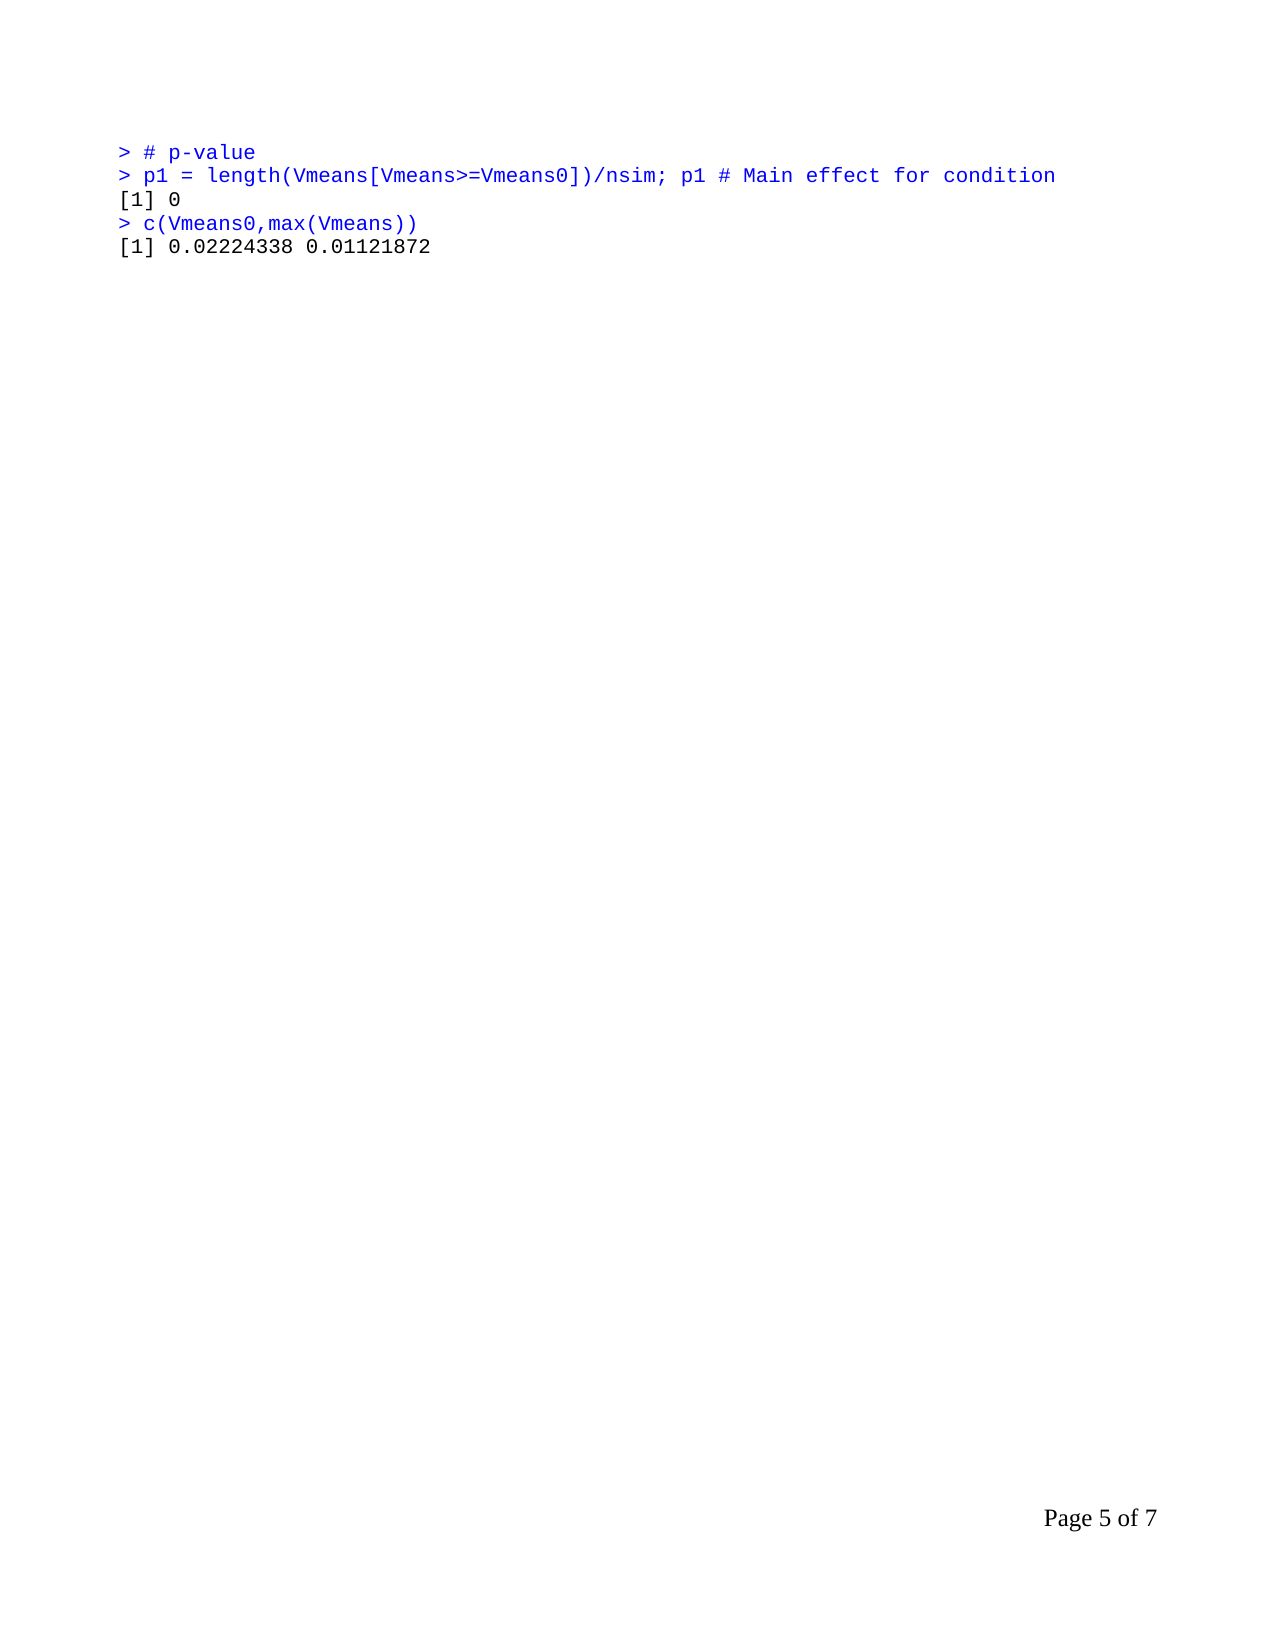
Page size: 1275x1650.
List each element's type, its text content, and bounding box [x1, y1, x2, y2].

text > c(Vmeans0,max(Vmeans)) [118, 213, 1160, 236]
text [1] 0.02224338 0.01121872 [118, 236, 1160, 260]
text [1] 0 [118, 189, 1160, 213]
text > # p-value [118, 142, 1160, 165]
text > p1 = length(Vmeans[Vmeans>=Vmeans0])/nsim; p1 # Main effect for condition [118, 165, 1160, 189]
